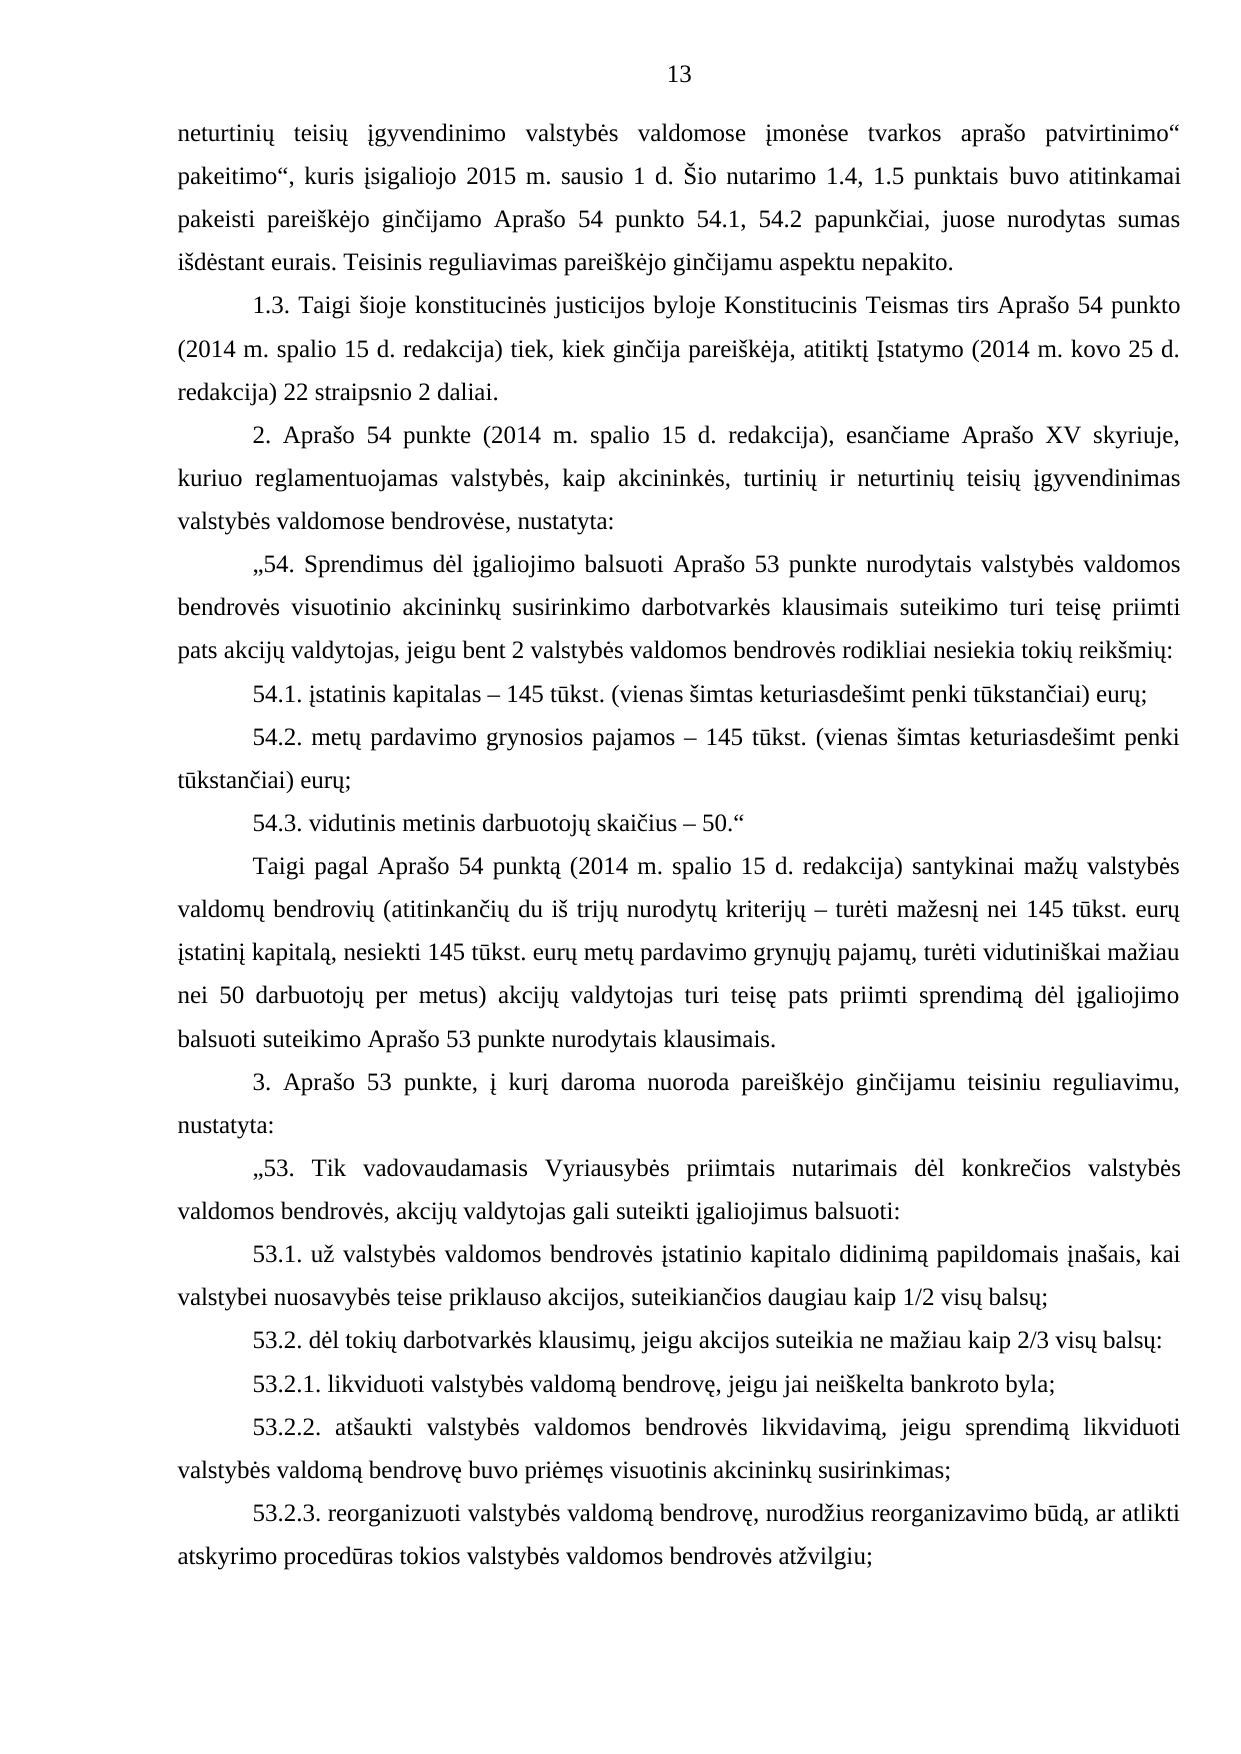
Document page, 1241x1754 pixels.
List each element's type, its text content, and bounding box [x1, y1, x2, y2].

text „53. Tik vadovaudamasis Vyriausybės priimtais nutarimais dėl konkrečios valstybės valdomos bendrovės, akcijų valdytojas gali suteikti įgaliojimus balsuoti: [177, 1153, 1181, 1225]
text 2. Aprašo 54 punkte (2014 m. spalio 15 d. redakcija), esančiame Aprašo XV skyriuje, kuriuo reglamentuojamas valstybės, kaip akcininkės, turtinių ir neturtinių teisių įgyvendinimas valstybės valdomose bendrovėse, nustatyta: [177, 420, 1181, 535]
text 54.2. metų pardavimo grynosios pajamos – 145 tūkst. (vienas šimtas keturiasdešimt penki tūkstančiai) eurų; [177, 722, 1181, 794]
text Taigi pagal Aprašo 54 punktą (2014 m. spalio 15 d. redakcija) santykinai mažų valstybės valdomų bendrovių (atitinkančių du iš trijų nurodytų kriterijų – turėti mažesnį nei 145 tūkst. eurų įstatinį kapitalą, nesiekti 145 tūkst. eurų metų pardavimo grynųjų pajamų, turėti vidutiniškai mažiau nei 50 darbuotojų per metus) akcijų valdytojas turi teisę pats priimti sprendimą dėl įgaliojimo balsuoti suteikimo Aprašo 53 punkte nurodytais klausimais. [177, 851, 1181, 1052]
text 53.2.2. atšaukti valstybės valdomos bendrovės likvidavimą, jeigu sprendimą likviduoti valstybės valdomą bendrovę buvo priėmęs visuotinis akcininkų susirinkimas; [177, 1412, 1181, 1484]
text 53.2.1. likviduoti valstybės valdomą bendrovę, jeigu jai neiškelta bankroto byla; [177, 1369, 1181, 1397]
text 54.3. vidutinis metinis darbuotojų skaičius – 50.“ [177, 808, 1181, 837]
text 53.2. dėl tokių darbotvarkės klausimų, jeigu akcijos suteikia ne mažiau kaip 2/3 visų balsų: [177, 1326, 1181, 1354]
text 53.2.3. reorganizuoti valstybės valdomą bendrovę, nurodžius reorganizavimo būdą, ar atlikti atskyrimo procedūras tokios valstybės valdomos bendrovės atžvilgiu; [177, 1498, 1181, 1570]
text „54. Sprendimus dėl įgaliojimo balsuoti Aprašo 53 punkte nurodytais valstybės valdomos bendrovės visuotinio akcininkų susirinkimo darbotvarkės klausimais suteikimo turi teisę priimti pats akcijų valdytojas, jeigu bent 2 valstybės valdomos bendrovės rodikliai nesiekia tokių reikšmių: [177, 549, 1181, 664]
text 54.1. įstatinis kapitalas – 145 tūkst. (vienas šimtas keturiasdešimt penki tūkstančiai) eurų; [177, 679, 1181, 707]
text 53.1. už valstybės valdomos bendrovės įstatinio kapitalo didinimą papildomais įnašais, kai valstybei nuosavybės teise priklauso akcijos, suteikiančios daugiau kaip 1/2 visų balsų; [177, 1239, 1181, 1311]
text 1.3. Taigi šioje konstitucinės justicijos byloje Konstitucinis Teismas tirs Aprašo 54 punkto (2014 m. spalio 15 d. redakcija) tiek, kiek ginčija pareiškėja, atitiktį Įstatymo (2014 m. kovo 25 d. redakcija) 22 straipsnio 2 daliai. [177, 291, 1181, 406]
text 3. Aprašo 53 punkte, į kurį daroma nuoroda pareiškėjo ginčijamu teisiniu reguliavimu, nustatyta: [177, 1067, 1181, 1139]
text neturtinių teisių įgyvendinimo valstybės valdomose įmonėse tvarkos aprašo patvirtinimo“ pakeitimo“, kuris įsigaliojo 2015 m. sausio 1 d. Šio nutarimo 1.4, 1.5 punktais buvo atitinkamai pakeisti pareiškėjo ginčijamo Aprašo 54 punkto 54.1, 54.2 papunkčiai, juose nurodytas sumas išdėstant eurais. Teisinis reguliavimas pareiškėjo ginčijamu aspektu nepakito. [177, 118, 1181, 276]
